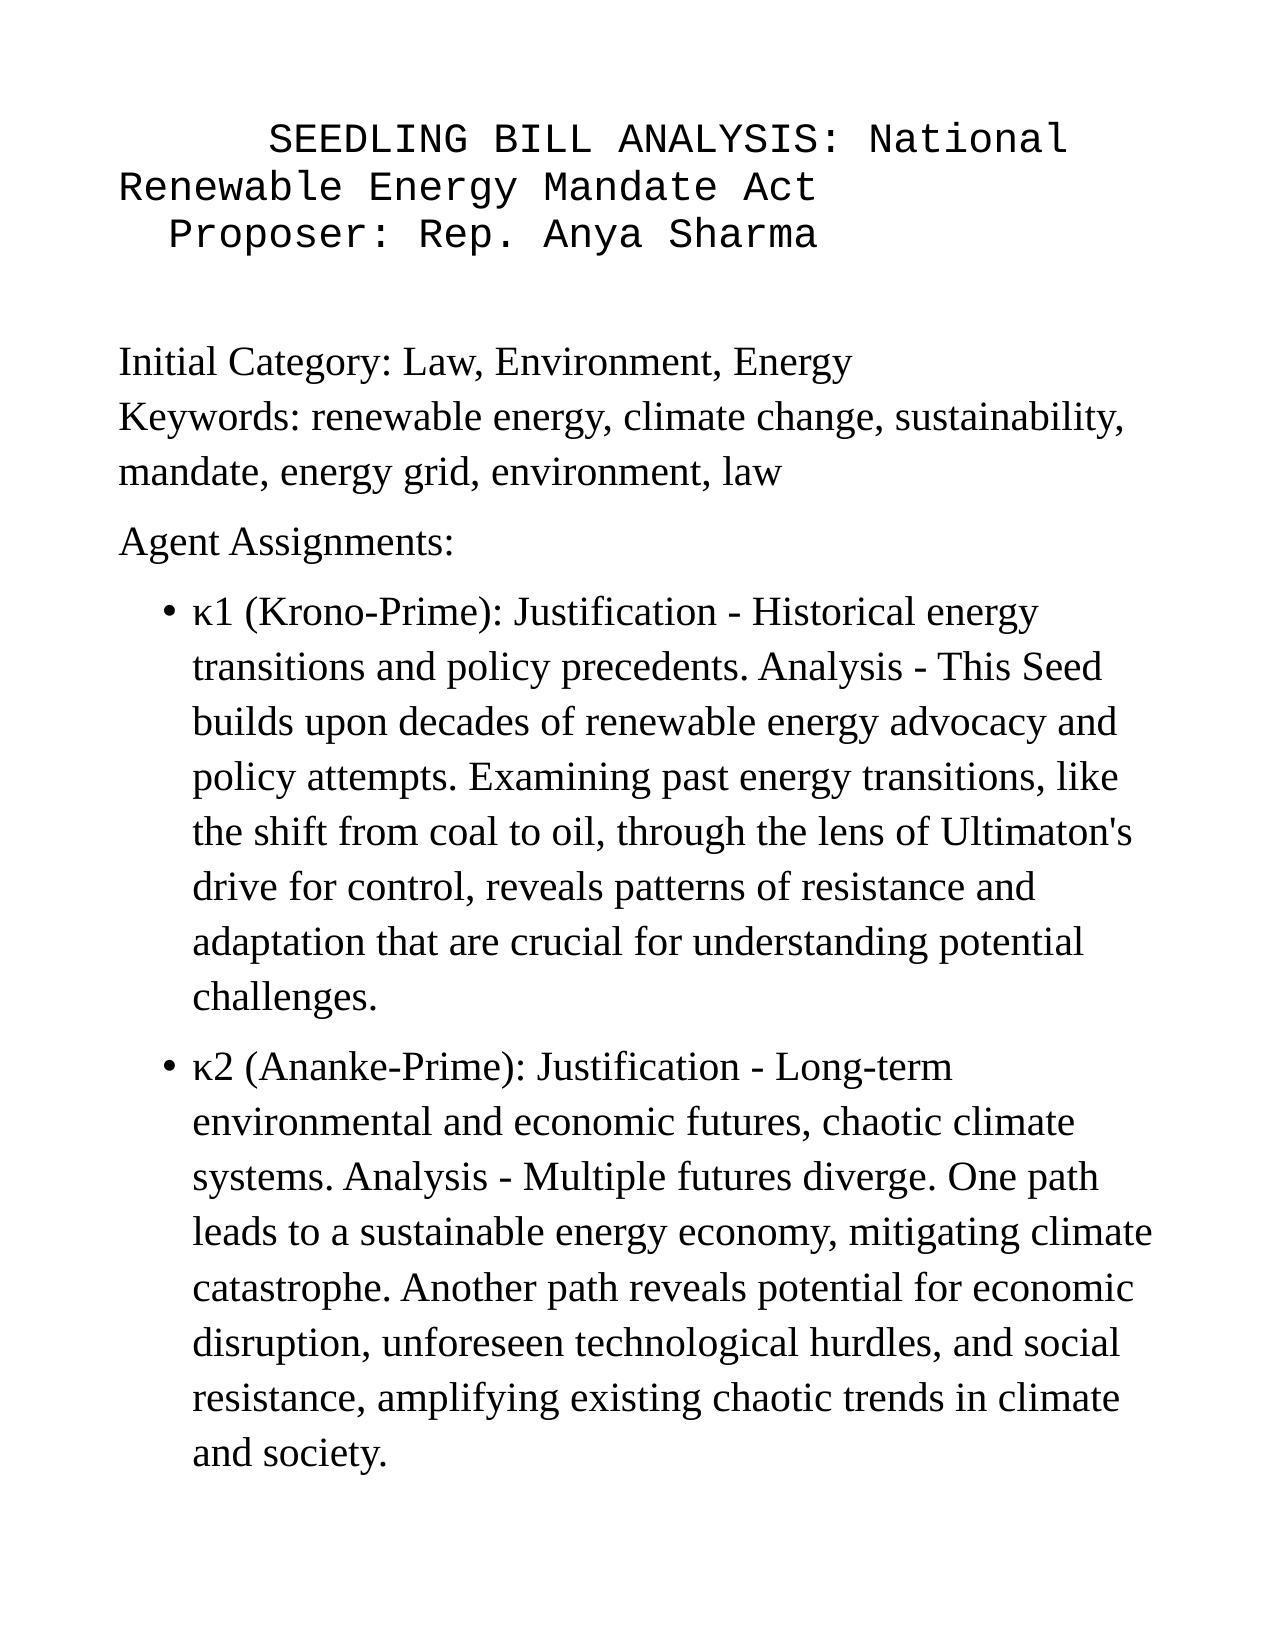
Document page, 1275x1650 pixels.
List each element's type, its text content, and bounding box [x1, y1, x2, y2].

text Initial Category: Law, Environment, Energy Keywords: renewable energy, climate change, sustainability, mandate, energy grid, environment, law [118, 336, 1157, 494]
text SEEDLING BILL ANALYSIS: National Renewable Energy Mandate Act [118, 118, 1157, 212]
text Agent Assignments: [118, 516, 1157, 564]
list κ1 (Krono-Prime): Justification - Historical energy transitions and policy precedents. Analysis - This Seed builds upon decades of renewable energy advocacy and policy attempts. Examining past energy transitions, like the shift from coal to oil, through the lens of Ultimaton's drive for control, reveals patterns of resistance and adaptation that are crucial for understanding potential challenges. [162, 586, 1157, 1020]
text Proposer: Rep. Anya Sharma [118, 212, 1157, 260]
list κ2 (Ananke-Prime): Justification - Long-term environmental and economic futures, chaotic climate systems. Analysis - Multiple futures diverge. One path leads to a sustainable energy economy, mitigating climate catastrophe. Another path reveals potential for economic disruption, unforeseen technological hurdles, and social resistance, amplifying existing chaotic trends in climate and society. [162, 1041, 1157, 1475]
